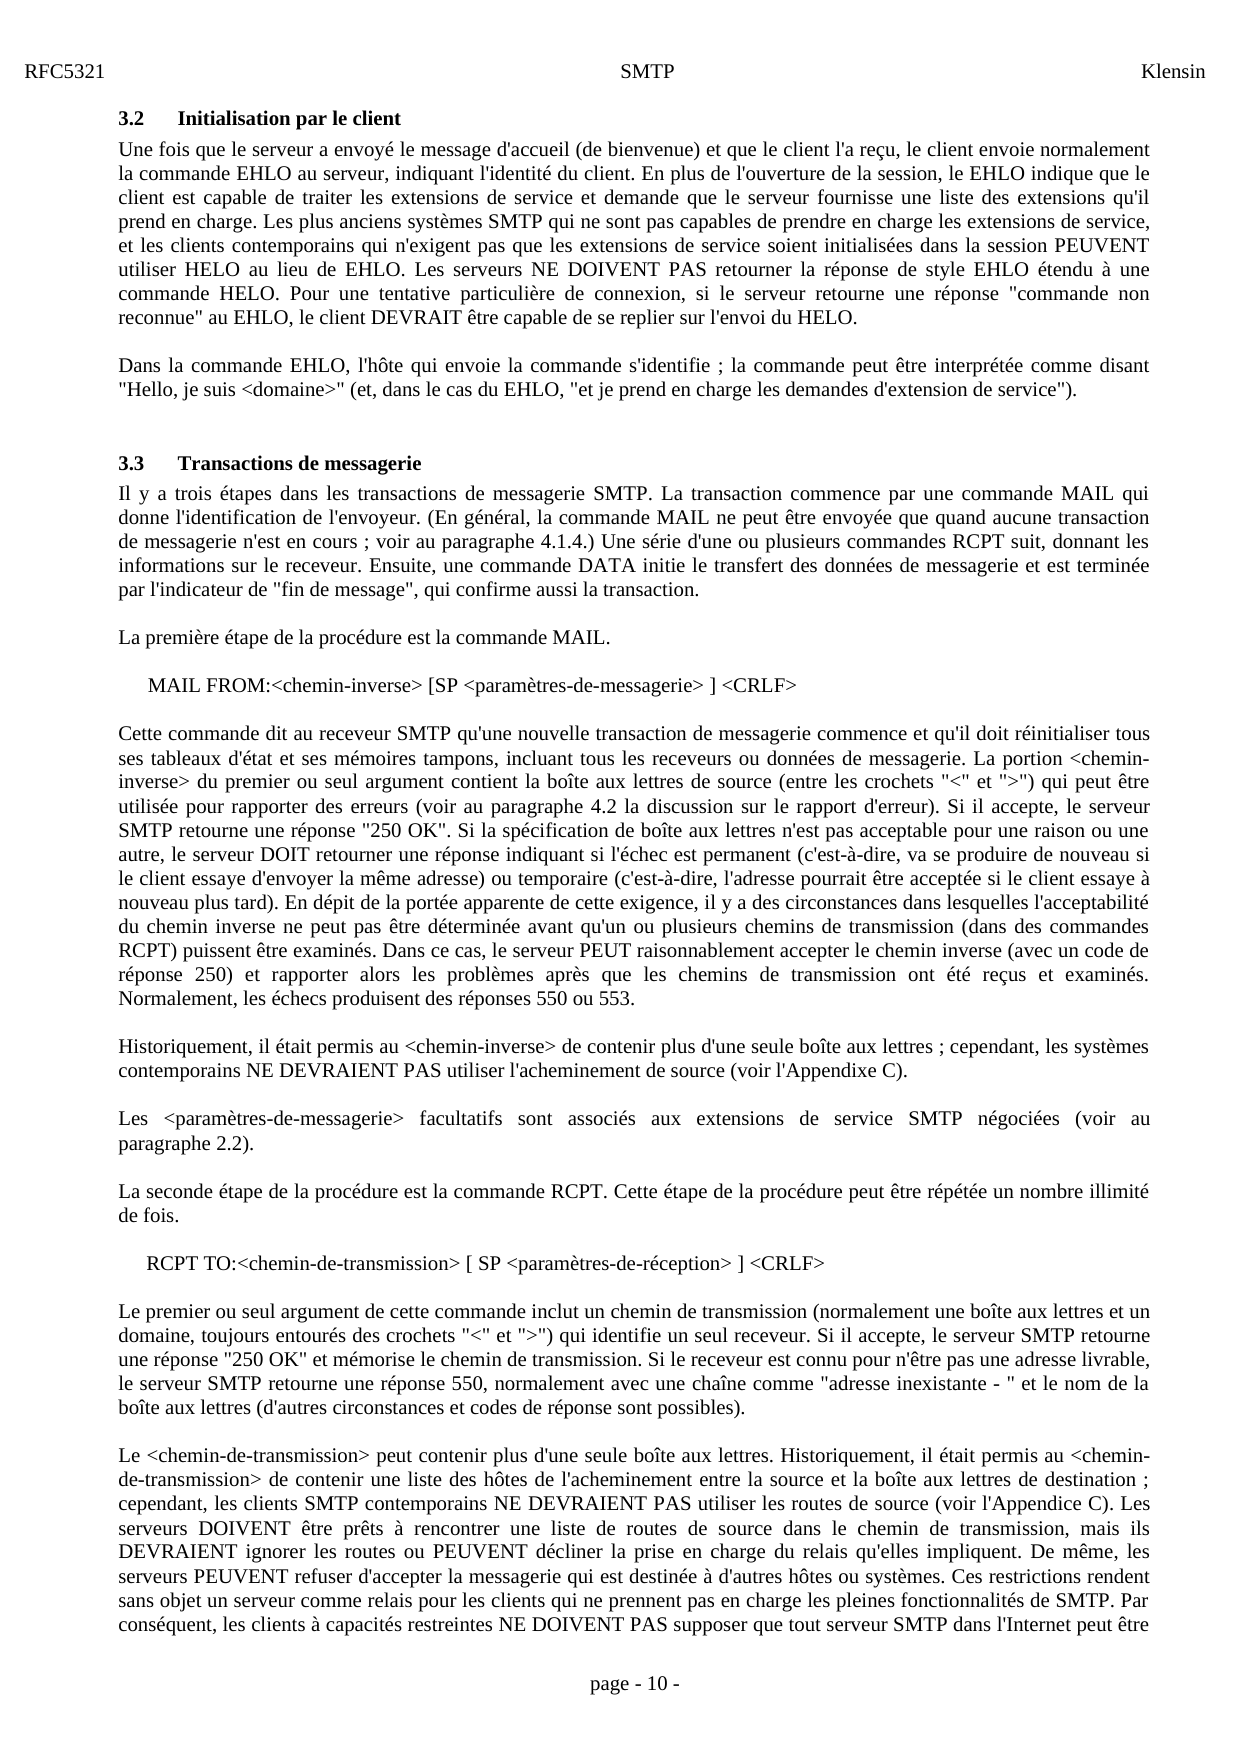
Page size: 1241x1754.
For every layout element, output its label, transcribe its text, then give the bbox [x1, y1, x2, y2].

text Les <paramètres-de-messagerie> facultatifs sont associés aux extensions de service SMTP négociées (voir au paragraphe 2.2). [118, 1106, 1152, 1154]
text Il y a trois étapes dans les transactions de messagerie SMTP. La transaction commence par une commande MAIL qui donne l'identification de l'envoyeur. (En général, la commande MAIL ne peut être envoyée que quand aucune transaction de messagerie n'est en cours ; voir au paragraphe 4.1.4.) Une série d'une ou plusieurs commandes RCPT suit, donnant les informations sur le receveur. Ensuite, une commande DATA initie le transfert des données de messagerie et est terminée par l'indicateur de "fin de message", qui confirme aussi la transaction. [118, 481, 1152, 601]
text Une fois que le serveur a envoyé le message d'accueil (de bienvenue) et que le client l'a reçu, le client envoie normalement la commande EHLO au serveur, indiquant l'identité du client. En plus de l'ouverture de la session, le EHLO indique que le client est capable de traiter les extensions de service et demande que le serveur fournisse une liste des extensions qu'il prend en charge. Les plus anciens systèmes SMTP qui ne sont pas capables de prendre en charge les extensions de service, et les clients contemporains qui n'exigent pas que les extensions de service soient initialisées dans la session PEUVENT utiliser HELO au lieu de EHLO. Les serveurs NE DOIVENT PAS retourner la réponse de style EHLO étendu à une commande HELO. Pour une tentative particulière de connexion, si le serveur retourne une réponse "commande non reconnue" au EHLO, le client DEVRAIT être capable de se replier sur l'envoi du HELO. [118, 137, 1152, 329]
text Dans la commande EHLO, l'hôte qui envoie la commande s'identifie ; la commande peut être interprétée comme disant "Hello, je suis <domaine>" (et, dans le cas du EHLO, "et je prend en charge les demandes d'extension de service"). [118, 353, 1152, 401]
subtitle 3.3 Transactions de messagerie [118, 450, 1152, 474]
text Cette commande dit au receveur SMTP qu'une nouvelle transaction de messagerie commence et qu'il doit réinitialiser tous ses tableaux d'état et ses mémoires tampons, incluant tous les receveurs ou données de messagerie. La portion <chemin-inverse> du premier ou seul argument contient la boîte aux lettres de source (entre les crochets "<" et ">") qui peut être utilisée pour rapporter des erreurs (voir au paragraphe 4.2 la discussion sur le rapport d'erreur). Si il accepte, le serveur SMTP retourne une réponse "250 OK". Si la spécification de boîte aux lettres n'est pas acceptable pour une raison ou une autre, le serveur DOIT retourner une réponse indiquant si l'échec est permanent (c'est-à-dire, va se produire de nouveau si le client essaye d'envoyer la même adresse) ou temporaire (c'est-à-dire, l'adresse pourrait être acceptée si le client essaye à nouveau plus tard). En dépit de la portée apparente de cette exigence, il y a des circonstances dans lesquelles l'acceptabilité du chemin inverse ne peut pas être déterminée avant qu'un ou plusieurs chemins de transmission (dans des commandes RCPT) puissent être examinés. Dans ce cas, le serveur PEUT raisonnablement accepter le chemin inverse (avec un code de réponse 250) et rapporter alors les problèmes après que les chemins de transmission ont été reçus et examinés. Normalement, les échecs produisent des réponses 550 ou 553. [118, 721, 1152, 1010]
text Le <chemin-de-transmission> peut contenir plus d'une seule boîte aux lettres. Historiquement, il était permis au <chemin-de-transmission> de contenir une liste des hôtes de l'acheminement entre la source et la boîte aux lettres de destination ; cependant, les clients SMTP contemporains NE DEVRAIENT PAS utiliser les routes de source (voir l'Appendice C). Les serveurs DOIVENT être prêts à rencontrer une liste de routes de source dans le chemin de transmission, mais ils DEVRAIENT ignorer les routes ou PEUVENT décliner la prise en charge du relais qu'elles impliquent. De même, les serveurs PEUVENT refuser d'accepter la messagerie qui est destinée à d'autres hôtes ou systèmes. Ces restrictions rendent sans objet un serveur comme relais pour les clients qui ne prennent pas en charge les pleines fonctionnalités de SMTP. Par conséquent, les clients à capacités restreintes NE DOIVENT PAS supposer que tout serveur SMTP dans l'Internet peut être [118, 1443, 1152, 1636]
text RCPT TO:<chemin-de-transmission> [ SP <paramètres-de-réception> ] <CRLF> [146, 1251, 1152, 1275]
text MAIL FROM:<chemin-inverse> [SP <paramètres-de-messagerie> ] <CRLF> [148, 673, 1152, 697]
text Historiquement, il était permis au <chemin-inverse> de contenir plus d'une seule boîte aux lettres ; cependant, les systèmes contemporains NE DEVRAIENT PAS utiliser l'acheminement de source (voir l'Appendixe C). [118, 1034, 1152, 1082]
text Le premier ou seul argument de cette commande inclut un chemin de transmission (normalement une boîte aux lettres et un domaine, toujours entourés des crochets "<" et ">") qui identifie un seul receveur. Si il accepte, le serveur SMTP retourne une réponse "250 OK" et mémorise le chemin de transmission. Si le receveur est connu pour n'être pas une adresse livrable, le serveur SMTP retourne une réponse 550, normalement avec une chaîne comme "adresse inexistante - " et le nom de la boîte aux lettres (d'autres circonstances et codes de réponse sont possibles). [118, 1299, 1152, 1419]
text La seconde étape de la procédure est la commande RCPT. Cette étape de la procédure peut être répétée un nombre illimité de fois. [118, 1178, 1152, 1227]
text La première étape de la procédure est la commande MAIL. [118, 625, 1152, 649]
subtitle 3.2 Initialisation par le client [118, 106, 1152, 130]
